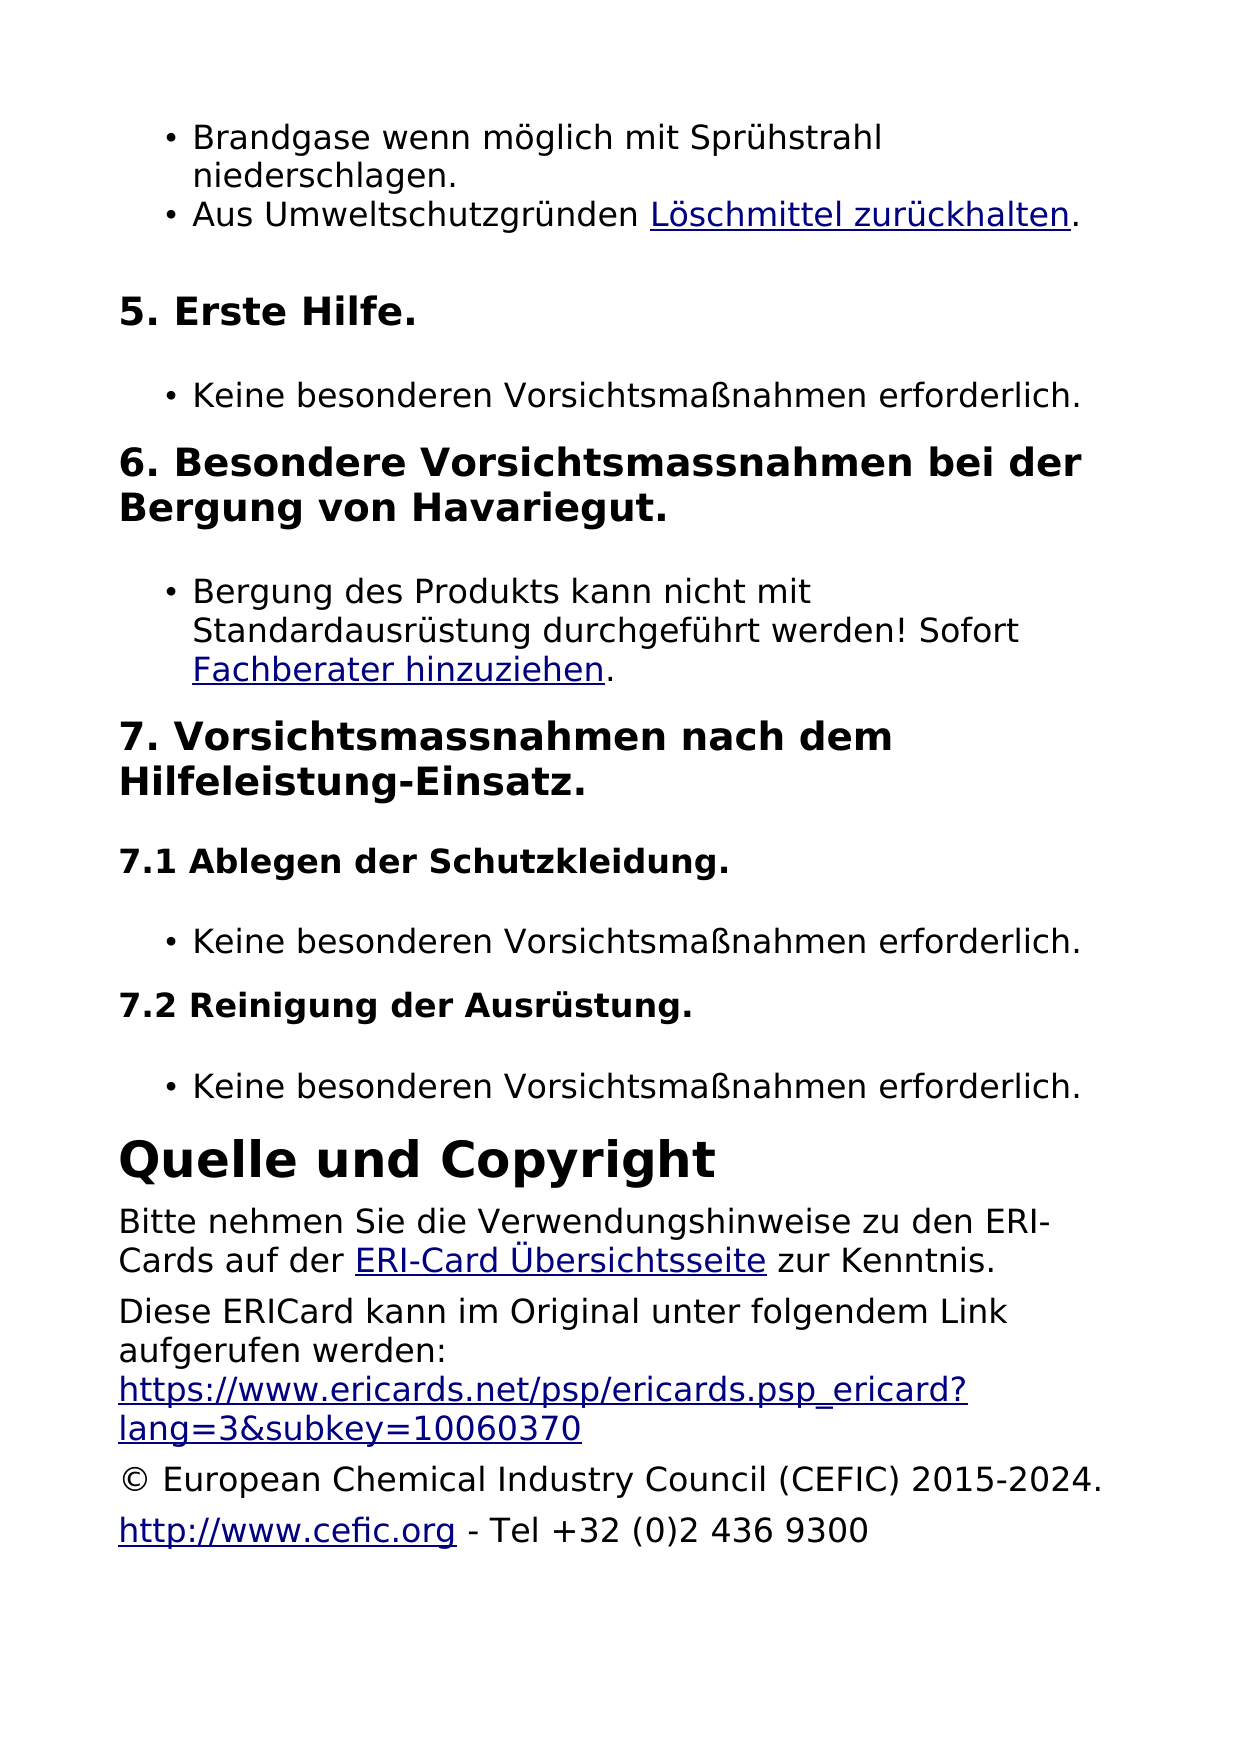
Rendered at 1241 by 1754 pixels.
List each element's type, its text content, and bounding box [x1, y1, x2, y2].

subtitle 6. Besondere Vorsichtsmassnahmen bei der Bergung von Havariegut. [118, 440, 1122, 531]
list Keine besonderen Vorsichtsmaßnahmen erforderlich. [177, 376, 1122, 415]
list Aus Umweltschutzgründen Löschmittel zurückhalten. [177, 196, 1122, 235]
text Bitte nehmen Sie die Verwendungshinweise zu den ERI-Cards auf der ERI-Card Übersichtsseite zur Kenntnis. [118, 1202, 1122, 1280]
text [118, 1563, 1122, 1602]
list Brandgase wenn möglich mit Sprühstrahl niederschlagen. [177, 118, 1122, 196]
list Keine besonderen Vorsichtsmaßnahmen erforderlich. [177, 923, 1122, 962]
text http://www.cefic.org - Tel +32 (0)2 436 9300 [118, 1512, 1122, 1551]
subtitle 7.1 Ablegen der Schutzkleidung. [118, 842, 1122, 881]
subtitle 7. Vorsichtsmassnahmen nach dem Hilfeleistung-Einsatz. [118, 714, 1122, 804]
subtitle 5. Erste Hilfe. [118, 289, 1122, 334]
subtitle 7.2 Reinigung der Ausrüstung. [118, 987, 1122, 1026]
list Bergung des Produkts kann nicht mit Standardausrüstung durchgeführt werden! Sofort Fachberater hinzuziehen. [177, 573, 1122, 689]
text Diese ERICard kann im Original unter folgendem Link aufgerufen werden: https://www.ericards.net/psp/ericards.psp_ericard?lang=3&subkey=10060370 [118, 1292, 1122, 1448]
list Keine besonderen Vorsichtsmaßnahmen erforderlich. [177, 1068, 1122, 1106]
subtitle Quelle und Copyright [118, 1131, 1122, 1190]
text © European Chemical Industry Council (CEFIC) 2015-2024. [118, 1460, 1122, 1499]
